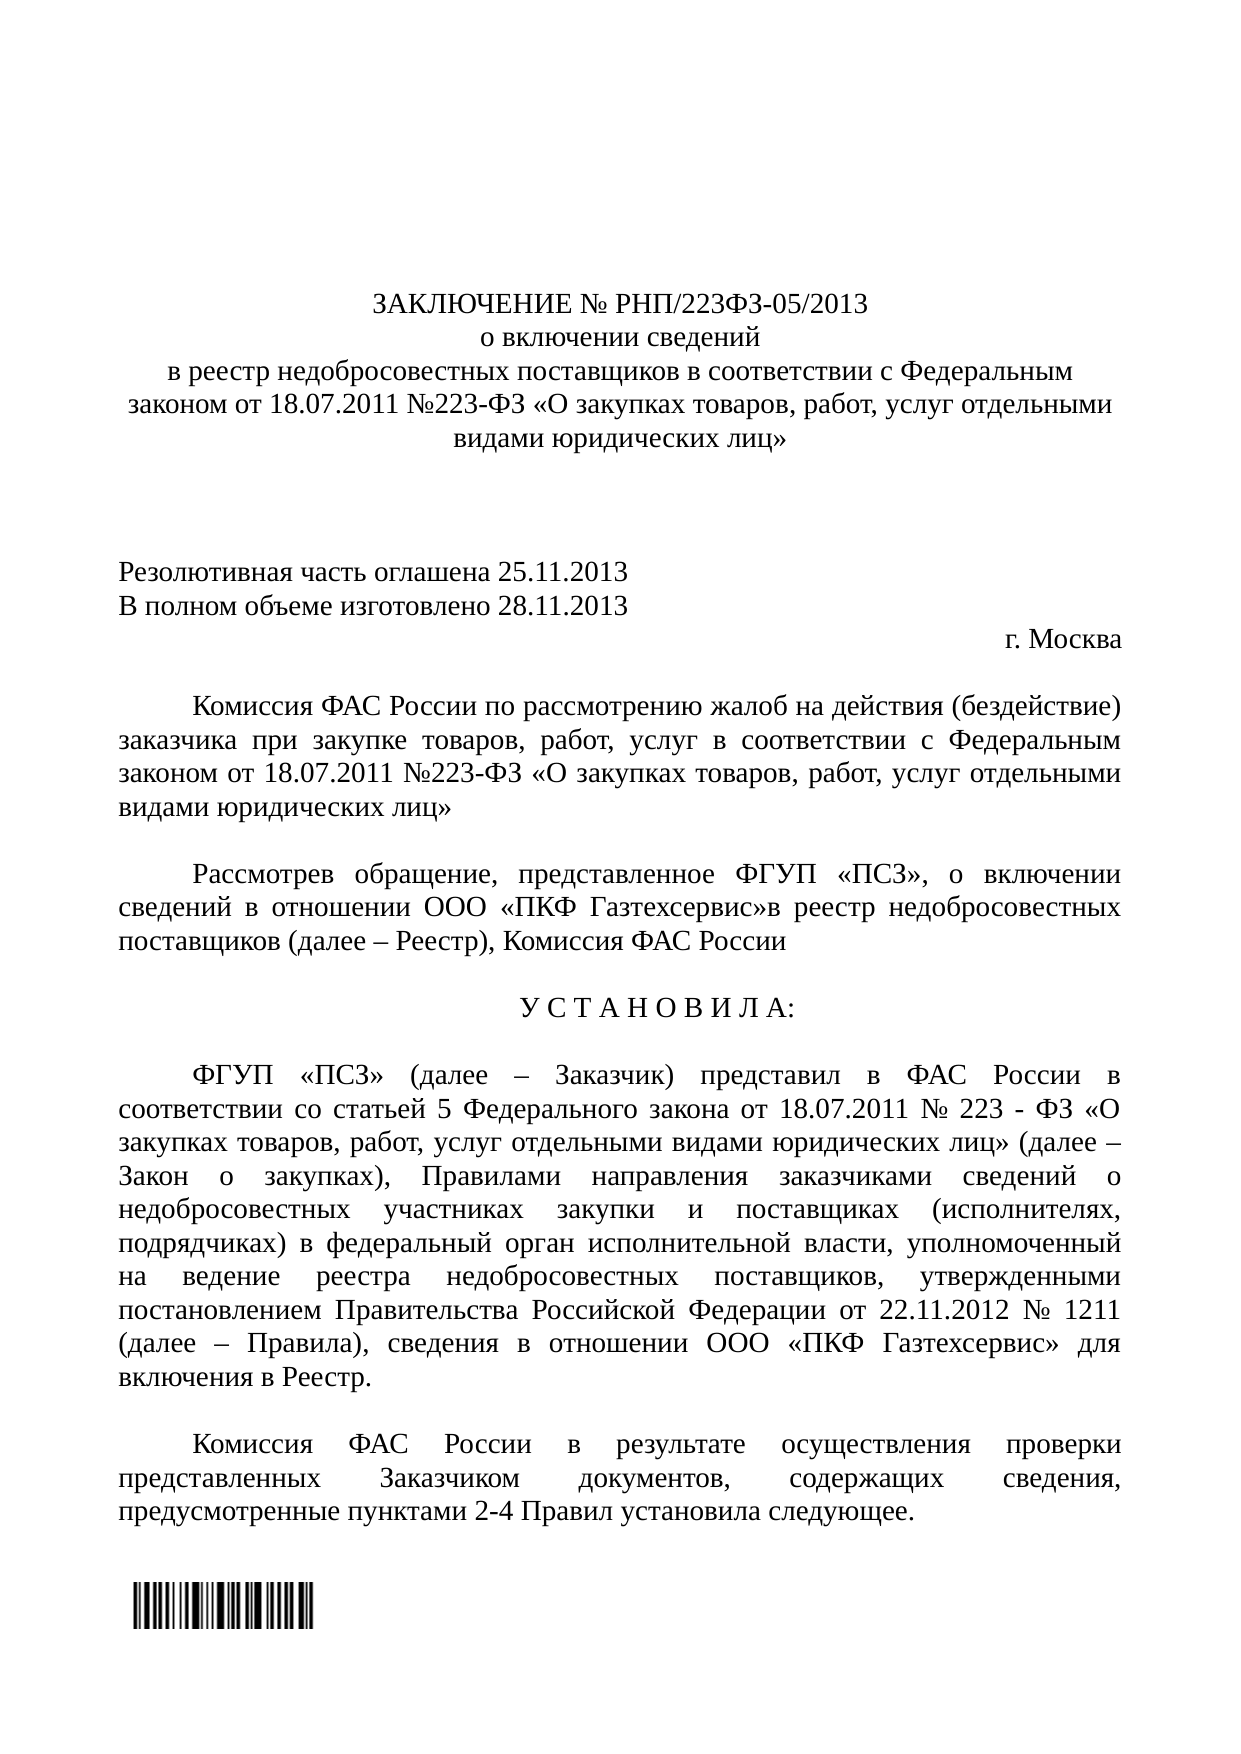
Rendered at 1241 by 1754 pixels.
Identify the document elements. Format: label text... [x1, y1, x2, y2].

text г. Москва [118, 621, 1122, 655]
text Комиссия ФАС России по рассмотрению жалоб на действия (бездействие) заказчика при закупке товаров, работ, услуг в соответствии с Федеральным законом от 18.07.2011 №223-ФЗ «О закупках товаров, работ, услуг отдельными видами юридических лиц» [118, 688, 1122, 822]
text ФГУП «ПСЗ» (далее – Заказчик) представил в ФАС России в соответствии со статьей 5 Федерального закона от 18.07.2011 № 223 - ФЗ «О закупках товаров, работ, услуг отдельными видами юридических лиц» (далее – Закон о закупках), Правилами направления заказчиками сведений о недобросовестных участниках закупки и поставщиках (исполнителях, подрядчиках) в федеральный орган исполнительной власти, уполномоченный на ведение реестра недобросовестных поставщиков, утвержденными постановлением Правительства Российской Федерации от 22.11.2012 № 1211 (далее – Правила), сведения в отношении ООО «ПКФ Газтехсервис» для включения в Реестр. [118, 1057, 1122, 1393]
text о включении сведений [118, 319, 1122, 353]
text Рассмотрев обращение, представленное ФГУП «ПСЗ», о включении сведений в отношении ООО «ПКФ Газтехсервис»в реестр недобросовестных поставщиков (далее – Реестр), Комиссия ФАС России [118, 856, 1122, 957]
text в реестр недобросовестных поставщиков в соответствии с Федеральным законом от 18.07.2011 №223-ФЗ «О закупках товаров, работ, услуг отдельными видами юридических лиц» [118, 353, 1122, 453]
text В полном объеме изготовлено 28.11.2013 [118, 588, 1122, 621]
picture [118, 1582, 331, 1629]
text Комиссия ФАС России в результате осуществления проверки представленных Заказчиком документов, содержащих сведения, предусмотренные пунктами 2-4 Правил установила следующее. [118, 1426, 1122, 1527]
text У С Т А Н О В И Л А: [118, 990, 1122, 1024]
text Резолютивная часть оглашена 25.11.2013 [118, 554, 1122, 588]
text ЗАКЛЮЧЕНИЕ № РНП/223ФЗ-05/2013 [118, 286, 1122, 319]
